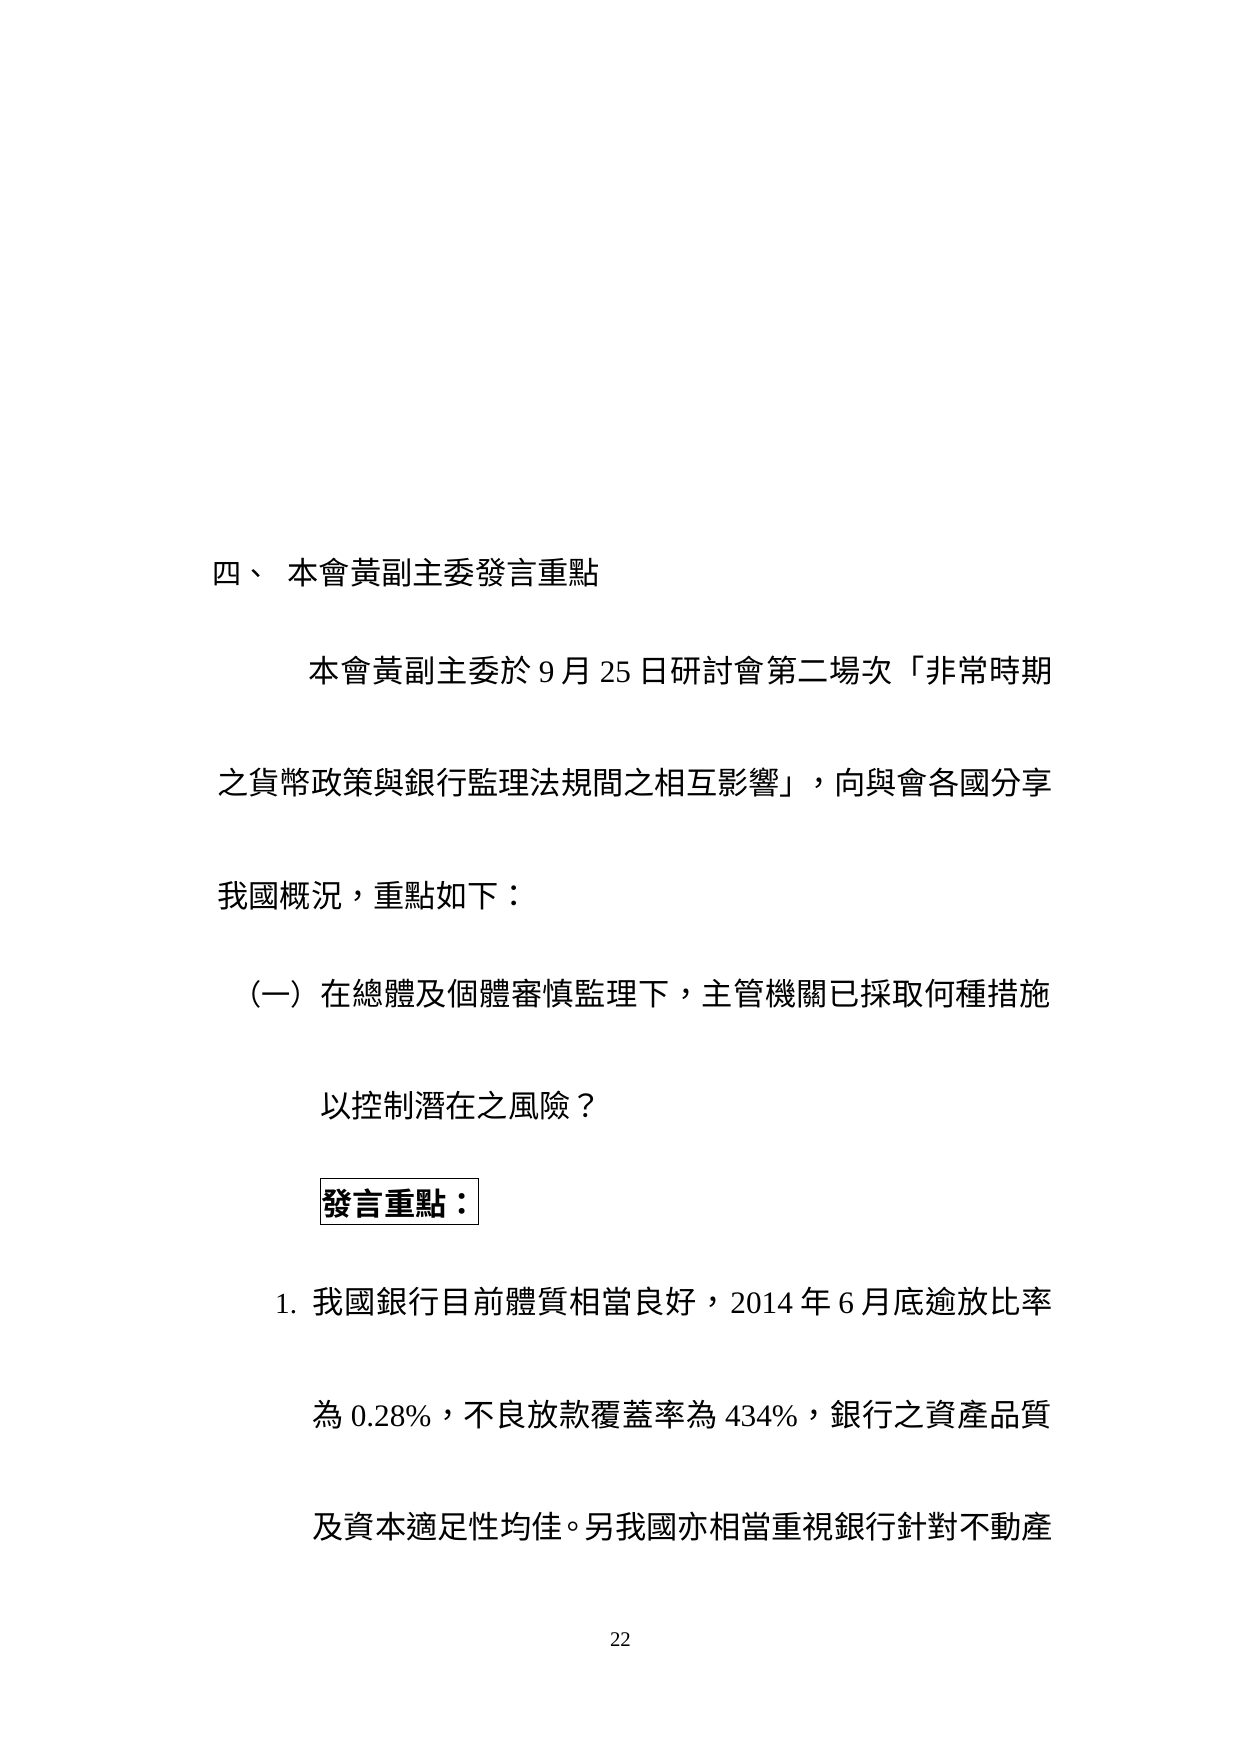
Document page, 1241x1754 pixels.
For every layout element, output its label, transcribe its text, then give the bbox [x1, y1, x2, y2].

text 本會黃副主委於9月25日研討會第二場次「非常時期之貨幣政策與銀行監理法規間之相互影響」，向與會各國分享我國概況，重點如下： [217, 631, 1053, 931]
text 發言重點： [320, 1164, 1053, 1239]
list 本會黃副主委發言重點 [212, 533, 1053, 608]
list 在總體及個體審慎監理下，主管機關已採取何種措施以控制潛在之風險？ [232, 954, 1053, 1141]
list 我國銀行目前體質相當良好，2014年6月底逾放比率為0.28%，不良放款覆蓋率為434%，銀行之資產品質及資本適足性均佳。另我國亦相當重視銀行針對不動產 [275, 1262, 1053, 1562]
